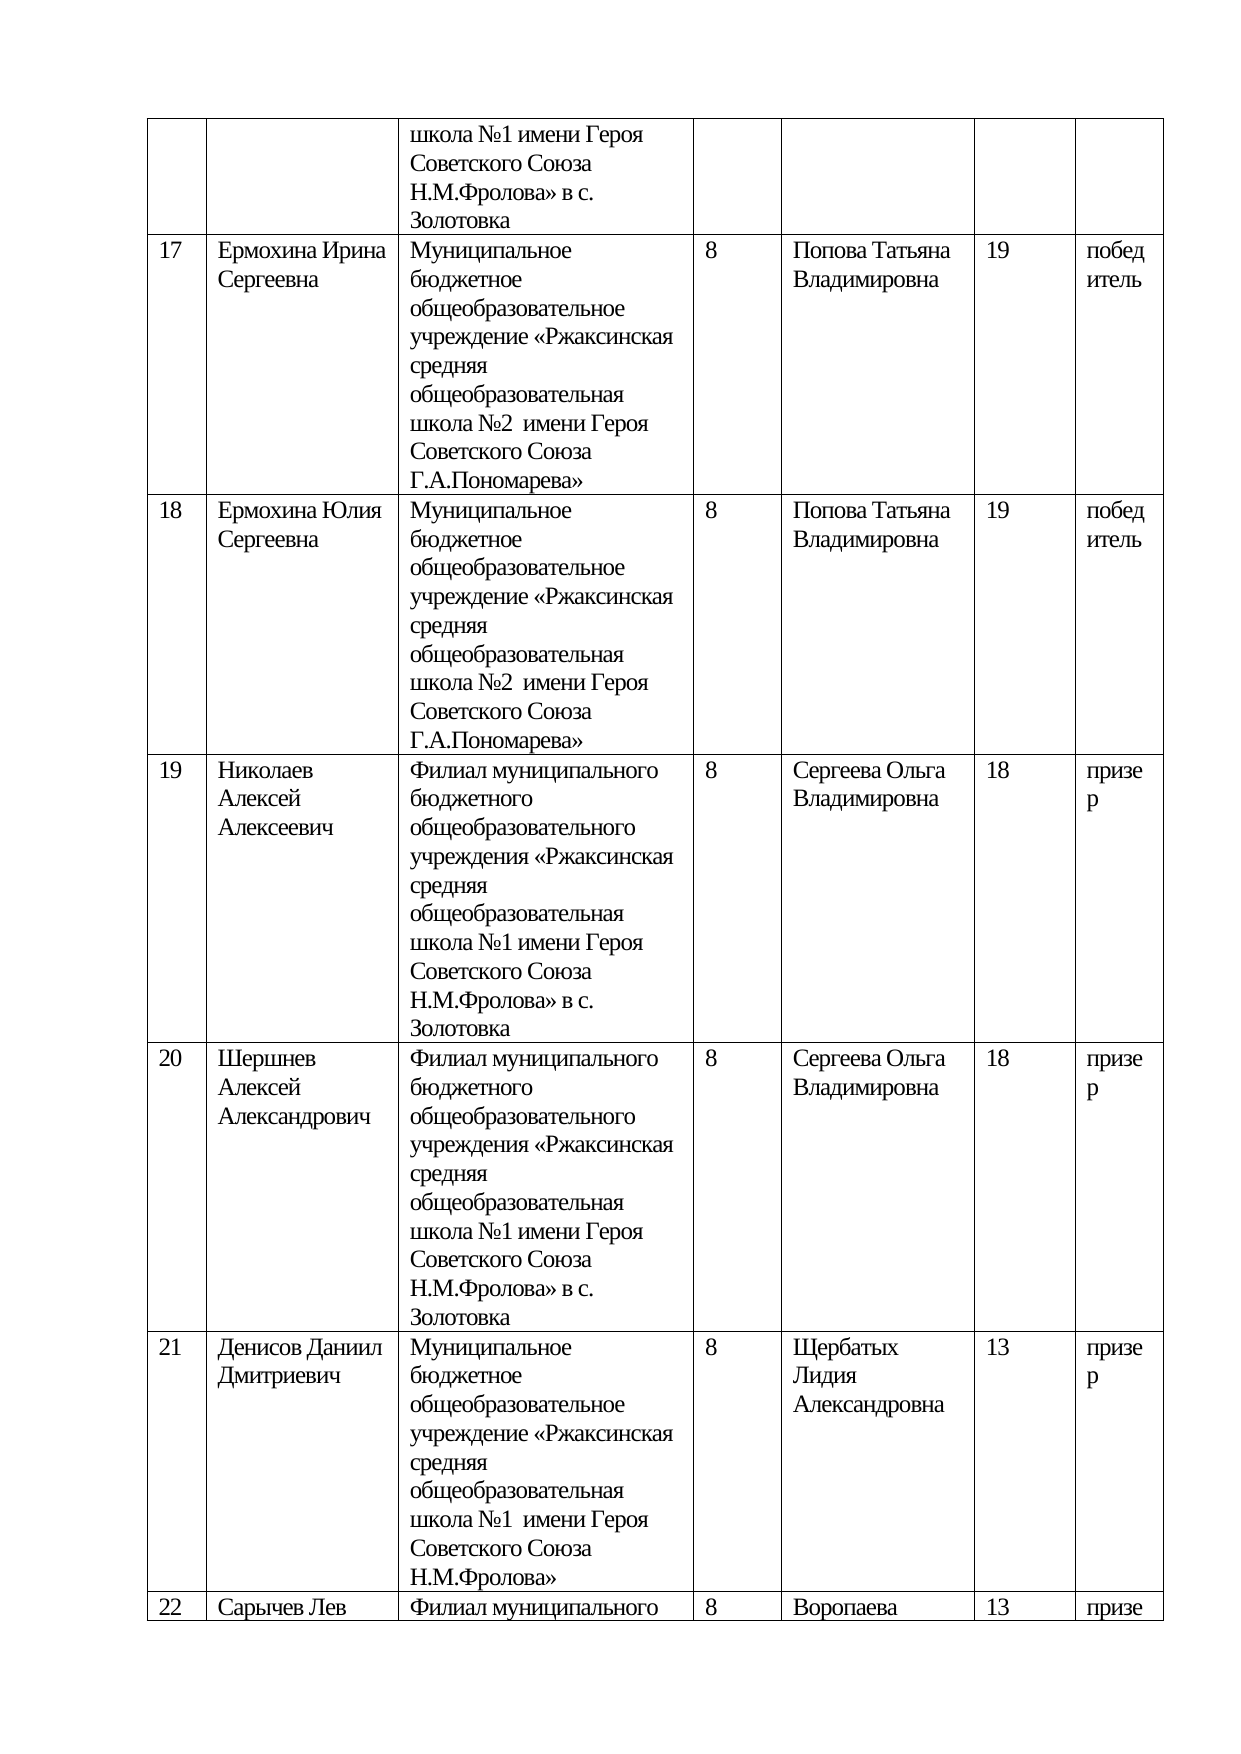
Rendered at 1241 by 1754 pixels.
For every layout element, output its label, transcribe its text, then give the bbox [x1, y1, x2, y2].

table_cell призер [1076, 1332, 1163, 1591]
table_cell призе [1076, 1592, 1163, 1620]
table_cell Сарычев Лев [207, 1592, 398, 1620]
table_cell Муниципальное бюджетное общеобразовательное учреждение «Ржаксинская средняя общеобразовательная школа №2 имени Героя Советского Союза Г.А.Пономарева» [399, 235, 693, 494]
table_cell 8 [694, 1332, 781, 1591]
table_cell [694, 119, 781, 234]
table_cell Денисов Даниил Дмитриевич [207, 1332, 398, 1591]
table_cell 18 [975, 1043, 1075, 1331]
table_cell призер [1076, 1043, 1163, 1331]
table_cell призер [1076, 755, 1163, 1042]
table_cell Муниципальное бюджетное общеобразовательное учреждение «Ржаксинская средняя общеобразовательная школа №1 имени Героя Советского Союза Н.М.Фролова» [399, 1332, 693, 1591]
table_cell 19 [975, 495, 1075, 754]
table_cell 8 [694, 235, 781, 494]
table_cell Филиал муниципального [399, 1592, 693, 1620]
table_cell 18 [975, 755, 1075, 1042]
table_cell Шершнев Алексей Александрович [207, 1043, 398, 1331]
table_cell 18 [148, 495, 206, 754]
table_cell 13 [975, 1332, 1075, 1591]
table_cell 17 [148, 235, 206, 494]
table_cell победитель [1076, 235, 1163, 494]
table_cell Щербатых Лидия Александровна [782, 1332, 974, 1591]
table_cell 8 [694, 495, 781, 754]
table_cell Ермохина Юлия Сергеевна [207, 495, 398, 754]
table_cell Николаев Алексей Алексеевич [207, 755, 398, 1042]
table_cell Воропаева [782, 1592, 974, 1620]
table_cell 21 [148, 1332, 206, 1591]
table_cell 8 [694, 1592, 781, 1620]
table_cell [782, 119, 974, 234]
table_cell 8 [694, 755, 781, 1042]
table_cell 22 [148, 1592, 206, 1620]
table_cell Сергеева Ольга Владимировна [782, 1043, 974, 1331]
table_cell школа №1 имени Героя Советского Союза Н.М.Фролова» в с. Золотовка [399, 119, 693, 234]
table_cell 20 [148, 1043, 206, 1331]
table_cell 19 [148, 755, 206, 1042]
table_cell [207, 119, 398, 234]
table_cell 13 [975, 1592, 1075, 1620]
table_cell Попова Татьяна Владимировна [782, 235, 974, 494]
table_cell победитель [1076, 495, 1163, 754]
table_cell Филиал муниципального бюджетного общеобразовательного учреждения «Ржаксинская средняя общеобразовательная школа №1 имени Героя Советского Союза Н.М.Фролова» в с. Золотовка [399, 1043, 693, 1331]
table_cell Сергеева Ольга Владимировна [782, 755, 974, 1042]
table_cell 19 [975, 235, 1075, 494]
table_cell Филиал муниципального бюджетного общеобразовательного учреждения «Ржаксинская средняя общеобразовательная школа №1 имени Героя Советского Союза Н.М.Фролова» в с. Золотовка [399, 755, 693, 1042]
table_cell 8 [694, 1043, 781, 1331]
table_cell [975, 119, 1075, 234]
table_cell Попова Татьяна Владимировна [782, 495, 974, 754]
table_cell [148, 119, 206, 234]
table_cell [1076, 119, 1163, 234]
table_cell Муниципальное бюджетное общеобразовательное учреждение «Ржаксинская средняя общеобразовательная школа №2 имени Героя Советского Союза Г.А.Пономарева» [399, 495, 693, 754]
table_cell Ермохина Ирина Сергеевна [207, 235, 398, 494]
